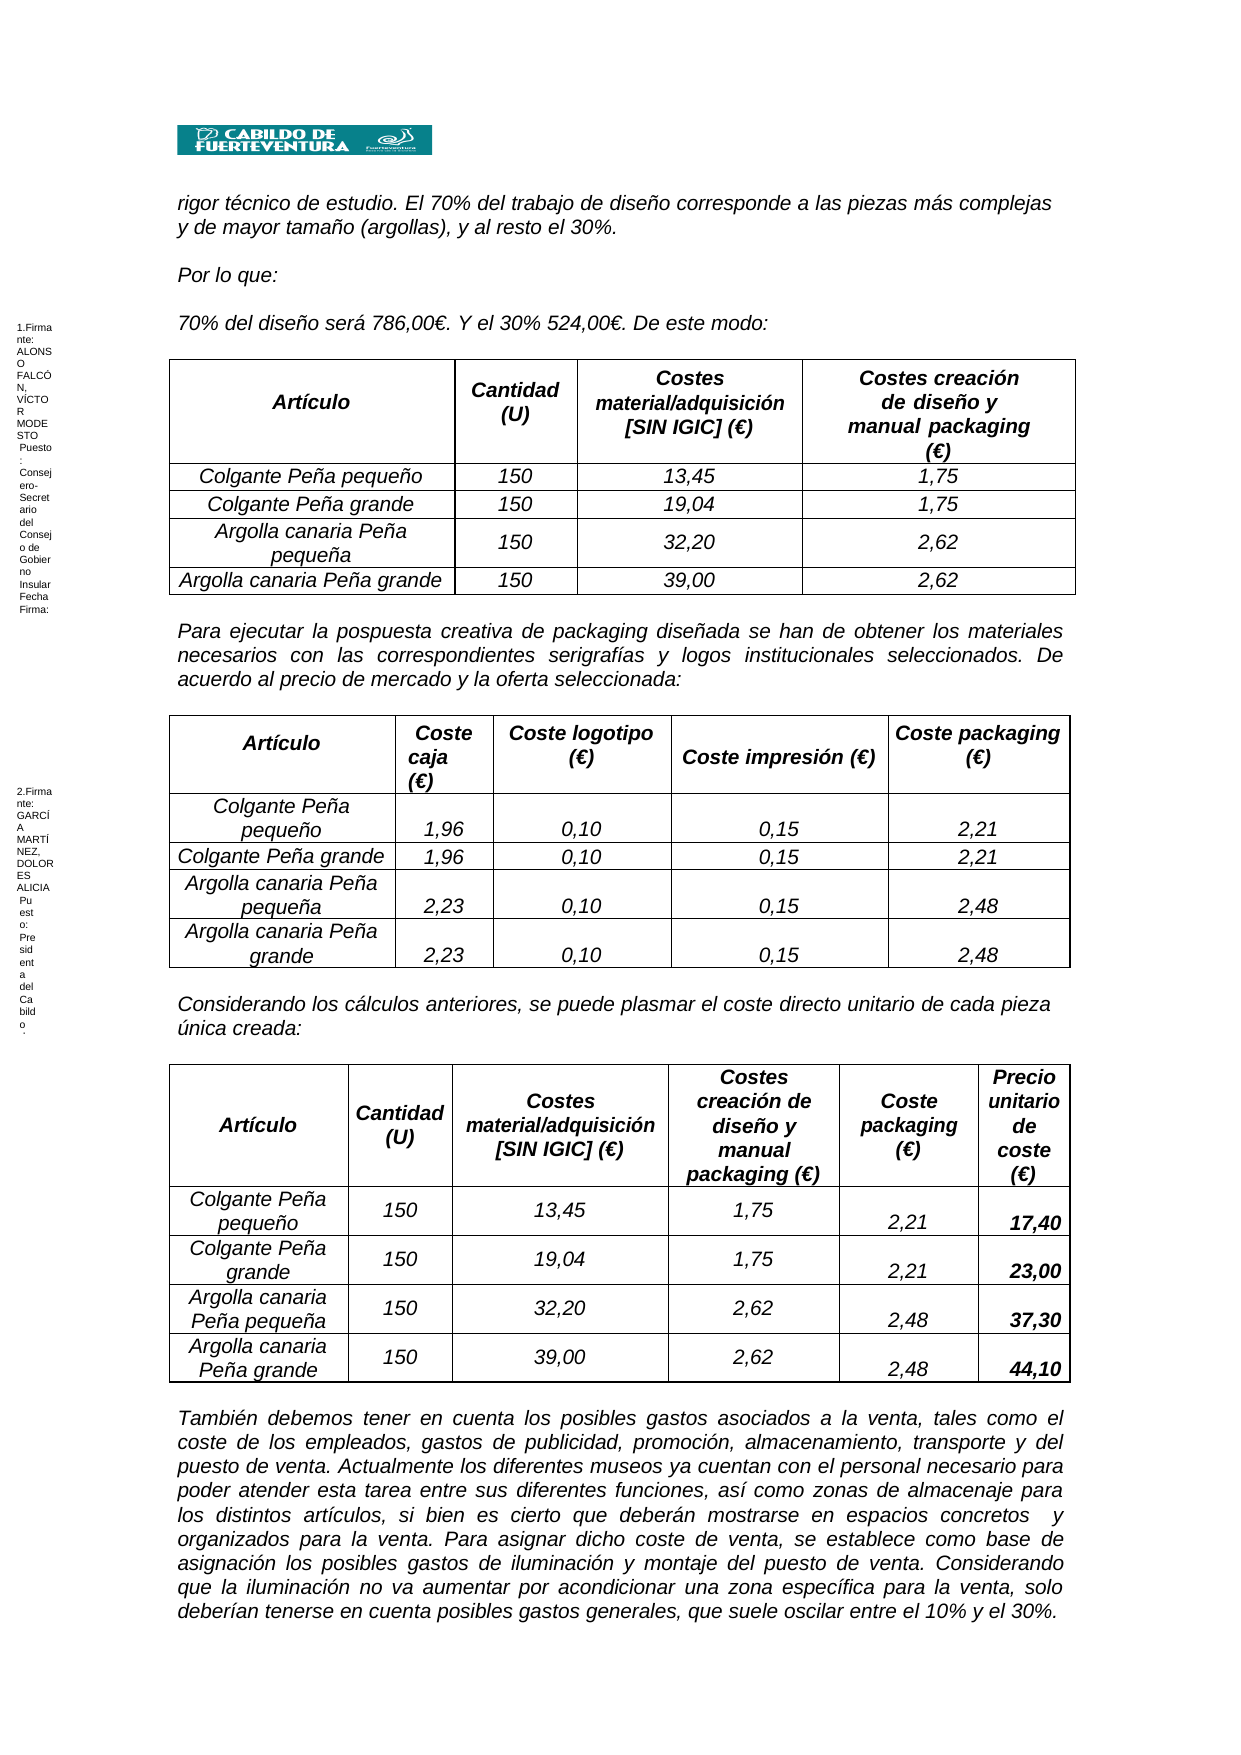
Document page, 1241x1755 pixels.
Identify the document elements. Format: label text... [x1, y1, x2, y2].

table_cell 2,62 [803, 519, 1075, 567]
table_cell 2,21 [889, 843, 1069, 869]
table_cell 1,75 [669, 1187, 839, 1234]
table_cell 2,48 [889, 919, 1069, 967]
table_header Precio unitario de coste (€) [979, 1065, 1069, 1186]
table_cell 32,20 [453, 1285, 668, 1332]
table_header Coste caja (€) [396, 716, 493, 793]
table_header Cantidad (U) [456, 360, 577, 462]
table_cell 44,10 [979, 1334, 1069, 1381]
table_cell 39,00 [578, 568, 802, 594]
table_cell 2,62 [669, 1334, 839, 1381]
text 2.Firmante: GARCÍA MARTÍNEZ, DOLORES ALICIA [17, 786, 54, 894]
table_cell 23,00 [979, 1236, 1069, 1283]
table_cell 150 [349, 1187, 452, 1234]
text 1.Firmante: ALONSO FALCÓN, VÍCTOR MODESTO [17, 322, 54, 442]
table_cell 0,10 [494, 870, 671, 918]
table_cell 0,10 [494, 843, 671, 869]
table_cell Colgante Peña grande [170, 491, 454, 518]
table_cell Colgante Peña grande [170, 1236, 348, 1283]
table_cell 2,62 [803, 568, 1075, 594]
table_cell 39,00 [453, 1334, 668, 1381]
table_header Costes material/adquisición [SIN IGIC] (€) [453, 1065, 668, 1186]
text Para ejecutar la pospuesta creativa de packaging diseñada se han de obtener los materiales necesarios con las correspondientes serigrafías y logos institucionales seleccionados. De acuerdo al precio de mercado y la oferta seleccionada: [177, 618, 1064, 691]
table_cell 1,75 [669, 1236, 839, 1283]
table_cell 150 [456, 464, 577, 490]
table_cell 19,04 [578, 491, 802, 518]
table_cell Argolla canaria Peña pequeña [170, 870, 395, 918]
table_header Costes creación de diseño y manual packaging (€) [803, 360, 1075, 462]
text Por lo que: [177, 263, 1241, 287]
table_cell Colgante Peña grande [170, 843, 395, 869]
table_cell 150 [349, 1334, 452, 1381]
text rigor técnico de estudio. El 70% del trabajo de diseño corresponde a las piezas más complejas y de mayor tamaño (argollas), y al resto el 30%. [177, 191, 1061, 239]
table_cell 150 [349, 1285, 452, 1332]
table_header Costes creación de diseño y manual packaging (€) [669, 1065, 839, 1186]
table_header Artículo [170, 1065, 348, 1186]
table_cell 0,15 [672, 843, 888, 869]
table_cell Colgante Peña pequeño [170, 1187, 348, 1234]
table_cell 19,04 [453, 1236, 668, 1283]
table_cell 150 [456, 491, 577, 518]
table_header Artículo [170, 360, 454, 462]
table_cell 13,45 [453, 1187, 668, 1234]
text También debemos tener en cuenta los posibles gastos asociados a la venta, tales como el coste de los empleados, gastos de publicidad, promoción, almacenamiento, transporte y del puesto de venta. Actualmente los diferentes museos ya cuentan con el personal necesario para poder atender esta tarea entre sus diferentes funciones, así como zonas de almacenaje para los distintos artículos, si bien es cierto que deberán mostrarse en espacios concretos y organizados para la venta. Para asignar dicho coste de venta, se establece como base de asignación los posibles gastos de iluminación y montaje del puesto de venta. Considerando que la iluminación no va aumentar por acondicionar una zona específica para la venta, solo deberían tenerse en cuenta posibles gastos generales, que suele oscilar entre el 10% y el 30%. [177, 1406, 1064, 1623]
table_cell 150 [456, 519, 577, 567]
table_cell 2,48 [840, 1285, 978, 1332]
text 70% del diseño será 786,00€. Y el 30% 524,00€. De este modo: [177, 311, 1241, 335]
table_header Cantidad (U) [349, 1065, 452, 1186]
table_cell Argolla canaria Peña pequeña [170, 1285, 348, 1332]
table_header Artículo [170, 716, 395, 793]
table_header Coste impresión (€) [672, 716, 888, 793]
table_cell 2,62 [669, 1285, 839, 1332]
table_cell 1,75 [803, 491, 1075, 518]
table_cell 0,15 [672, 794, 888, 842]
table_cell 1,75 [803, 464, 1075, 490]
table_cell 0,15 [672, 919, 888, 967]
table_cell 37,30 [979, 1285, 1069, 1332]
table_cell 2,23 [396, 919, 493, 967]
table_cell 0,10 [494, 919, 671, 967]
table_header Costes material/adquisición [SIN IGIC] (€) [578, 360, 802, 462]
text Puesto: Consejero-Secretario del Consejo de Gobierno Insular Fecha Firma: 23/12/2025 09:34:24 [19, 442, 52, 617]
table_cell 150 [349, 1236, 452, 1283]
table_cell Argolla canaria Peña grande [170, 919, 395, 967]
table_header Coste packaging (€) [840, 1065, 978, 1186]
table_cell 0,15 [672, 870, 888, 918]
table_cell Argolla canaria Peña grande [170, 568, 454, 594]
table_cell 0,10 [494, 794, 671, 842]
table_cell 32,20 [578, 519, 802, 567]
text Puesto: Presidenta del Cabildo de Fuerteventura Fecha Firma: 23/12/2025 10:14:16 [19, 894, 36, 1034]
table_header Coste packaging (€) [889, 716, 1069, 793]
table_cell 2,21 [889, 794, 1069, 842]
text Considerando los cálculos anteriores, se puede plasmar el coste directo unitario de cada pieza única creada: [177, 992, 1064, 1040]
table_cell 17,40 [979, 1187, 1069, 1234]
table_cell 150 [456, 568, 577, 594]
table_cell Colgante Peña pequeño [170, 794, 395, 842]
table_cell 1,96 [396, 794, 493, 842]
table_cell 2,21 [840, 1236, 978, 1283]
table_cell 2,48 [889, 870, 1069, 918]
table_cell 1,96 [396, 843, 493, 869]
table_cell Argolla canaria Peña pequeña [170, 519, 454, 567]
table_cell 2,48 [840, 1334, 978, 1381]
picture [177, 125, 433, 155]
table_header Coste logotipo (€) [494, 716, 671, 793]
table_cell 13,45 [578, 464, 802, 490]
table_cell 2,21 [840, 1187, 978, 1234]
table_cell Colgante Peña pequeño [170, 464, 454, 490]
table_cell Argolla canaria Peña grande [170, 1334, 348, 1381]
table_cell 2,23 [396, 870, 493, 918]
